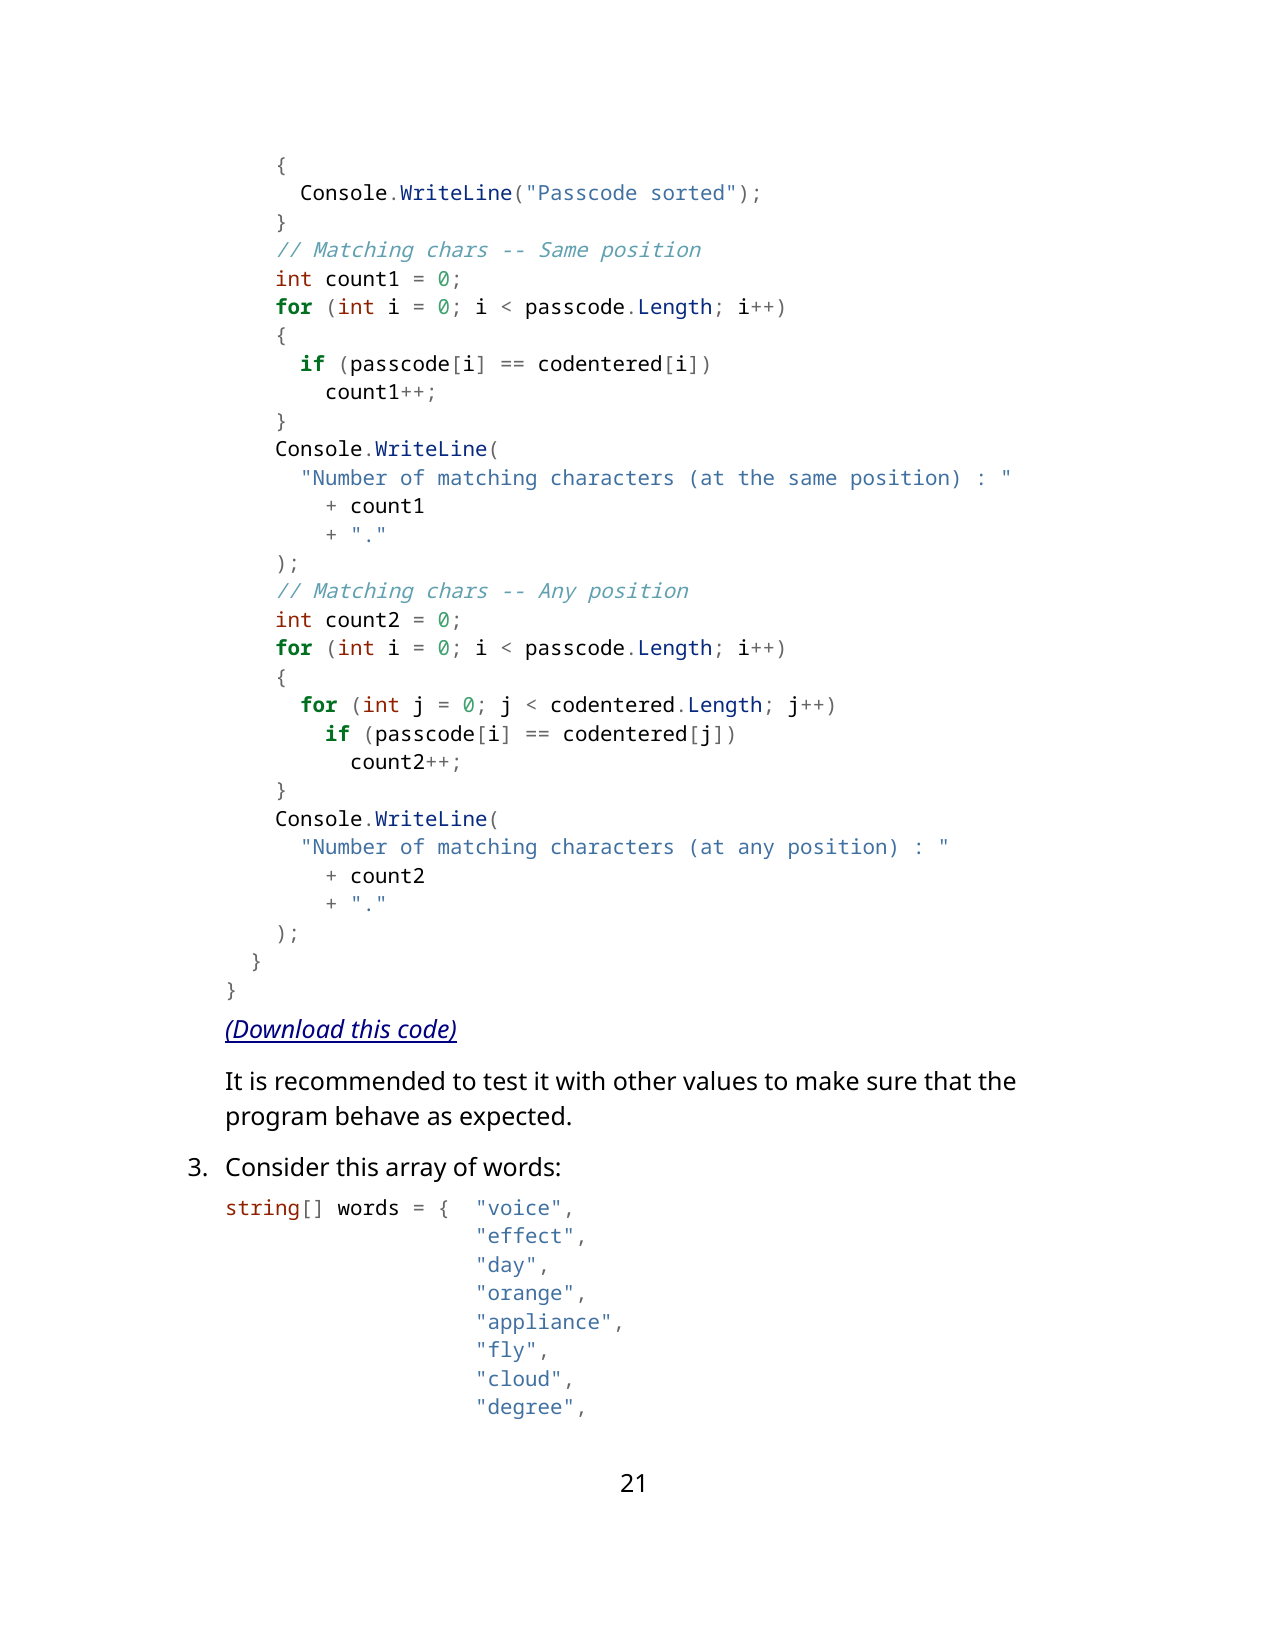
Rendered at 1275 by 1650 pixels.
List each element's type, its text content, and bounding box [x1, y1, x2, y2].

list for (int i = 0; i < passcode.Length; i++) [187, 633, 1125, 662]
list Console.WriteLine("Passcode sorted"); [187, 178, 1125, 207]
list { [187, 150, 1125, 178]
list Console.WriteLine( [187, 434, 1125, 463]
list + "." [187, 889, 1125, 918]
list } [187, 946, 1125, 975]
list "effect", [187, 1222, 1125, 1250]
list } [187, 975, 1125, 1003]
list + count1 [187, 491, 1125, 520]
list if (passcode[i] == codentered[j]) [187, 719, 1125, 747]
list "day", [187, 1250, 1125, 1278]
list "Number of matching characters (at the same position) : " [187, 463, 1125, 491]
list } [187, 776, 1125, 804]
list + "." [187, 520, 1125, 548]
list int count1 = 0; [187, 264, 1125, 292]
list "fly", [187, 1335, 1125, 1364]
list { [187, 662, 1125, 690]
list ); [187, 548, 1125, 577]
list (Download this code) [187, 1012, 1125, 1046]
list "degree", [187, 1392, 1125, 1421]
list string[] words = { "voice", [187, 1193, 1125, 1222]
list Console.WriteLine( [187, 804, 1125, 832]
list if (passcode[i] == codentered[i]) [187, 349, 1125, 377]
list ); [187, 918, 1125, 946]
list Consider this array of words: [187, 1150, 1125, 1184]
list "cloud", [187, 1364, 1125, 1392]
list + count2 [187, 861, 1125, 889]
list // Matching chars -- Same position [187, 235, 1125, 264]
list "appliance", [187, 1307, 1125, 1335]
list "orange", [187, 1278, 1125, 1307]
list for (int i = 0; i < passcode.Length; i++) [187, 292, 1125, 321]
list // Matching chars -- Any position [187, 577, 1125, 605]
list count2++; [187, 747, 1125, 776]
list It is recommended to test it with other values to make sure that the program behave as expected. [187, 1064, 1125, 1132]
list for (int j = 0; j < codentered.Length; j++) [187, 690, 1125, 719]
list } [187, 207, 1125, 235]
list count1++; [187, 377, 1125, 406]
list "Number of matching characters (at any position) : " [187, 832, 1125, 861]
list } [187, 406, 1125, 434]
list { [187, 321, 1125, 349]
list int count2 = 0; [187, 605, 1125, 633]
